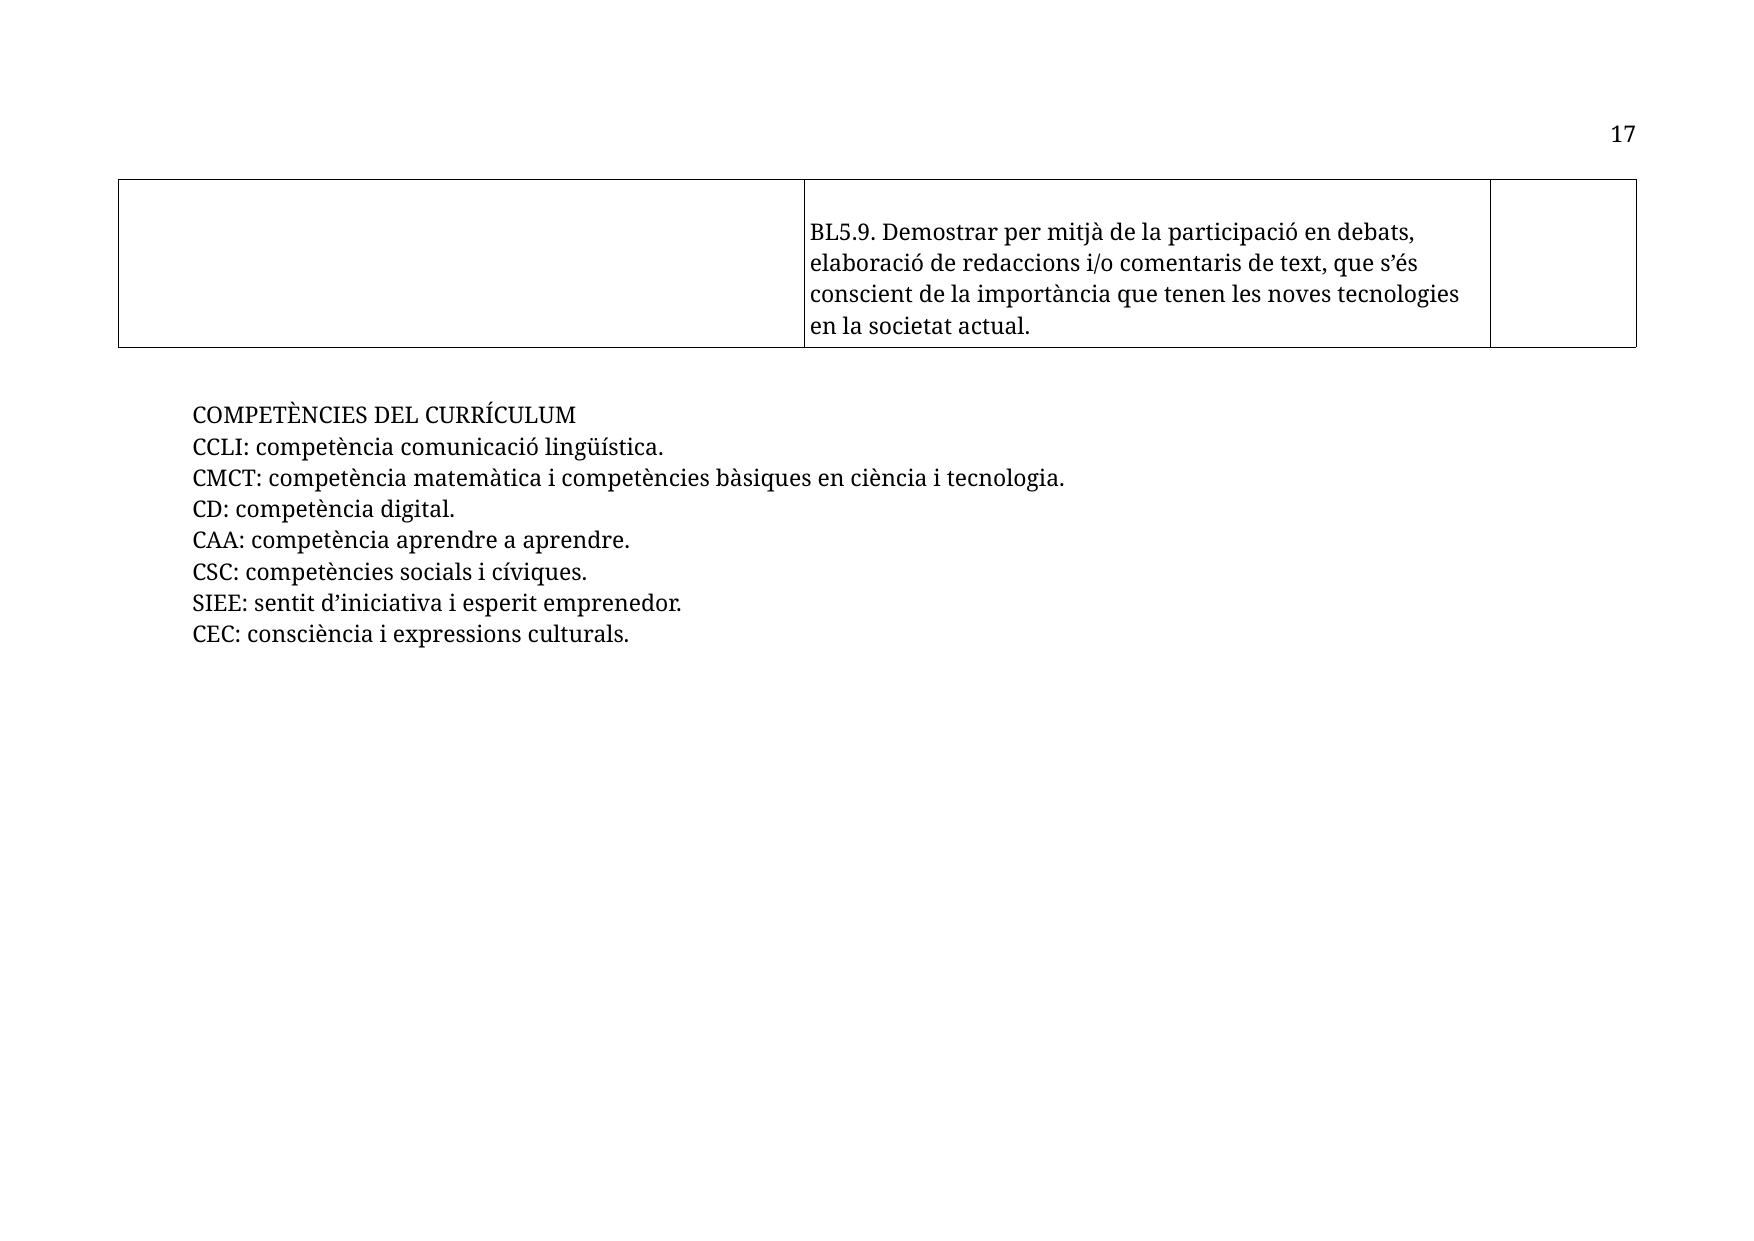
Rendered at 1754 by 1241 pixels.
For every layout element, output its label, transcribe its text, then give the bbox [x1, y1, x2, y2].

table_cell [1491, 180, 1636, 347]
table_cell BL5.9. Demostrar per mitjà de la participació en debats, elaboració de redaccions i/o comentaris de text, que s’és conscient de la importància que tenen les noves tecnologies en la societat actual. [805, 180, 1490, 347]
table_cell [119, 180, 804, 347]
text CCLI: competència comunicació lingüística. [118, 431, 1636, 462]
text CD: competència digital. [118, 493, 1636, 524]
text CEC: consciència i expressions culturals. [118, 618, 1636, 649]
text SIEE: sentit d’iniciativa i esperit emprenedor. [118, 587, 1636, 618]
text CMCT: competència matemàtica i competències bàsiques en ciència i tecnologia. [118, 462, 1636, 493]
text COMPETÈNCIES DEL CURRÍCULUM [118, 399, 1636, 431]
text CAA: competència aprendre a aprendre. [118, 524, 1636, 556]
text CSC: competències socials i cíviques. [118, 556, 1636, 587]
